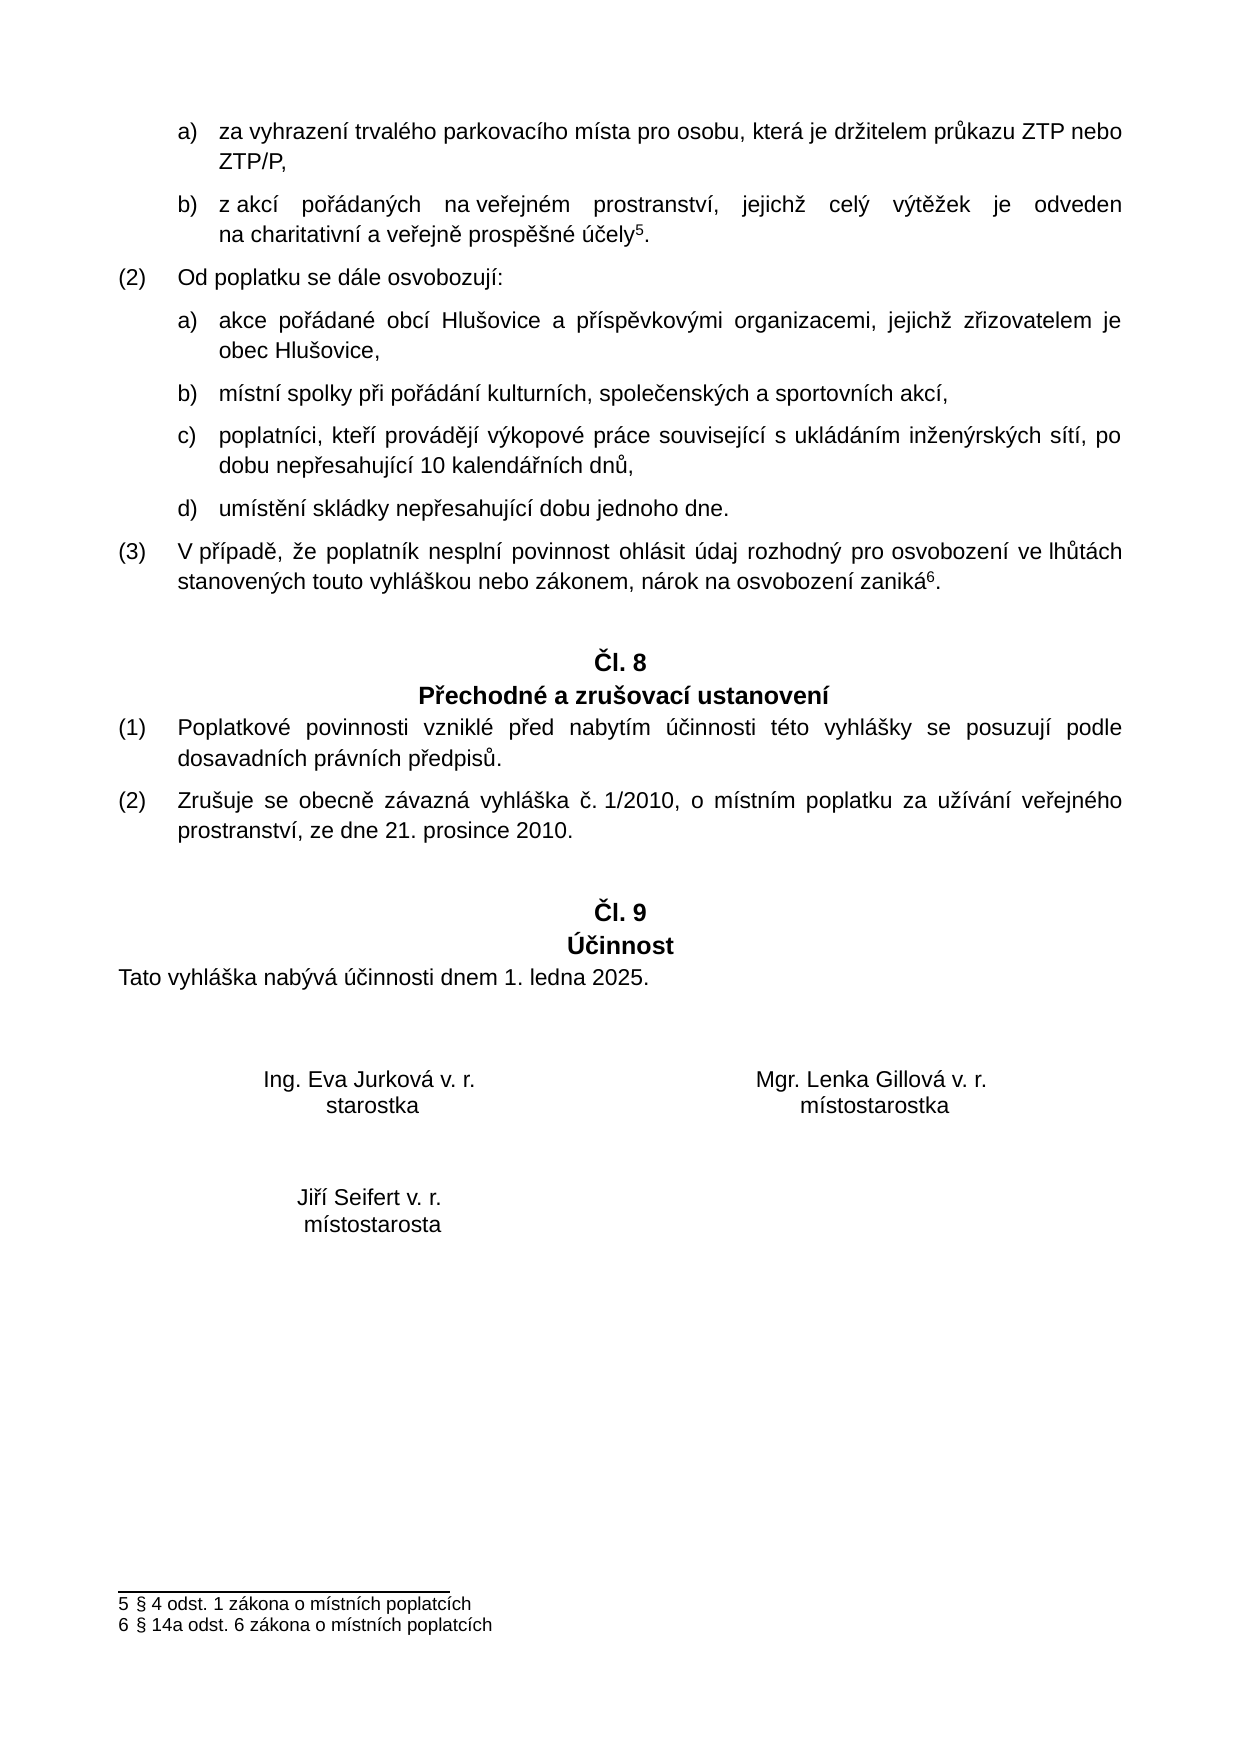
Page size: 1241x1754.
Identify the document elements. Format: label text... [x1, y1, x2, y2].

list Poplatkové povinnosti vzniklé před nabytím účinnosti této vyhlášky se posuzují podle dosavadních právních předpisů. [118, 714, 1122, 771]
table_cell [620, 1125, 1122, 1243]
text Tato vyhláška nabývá účinnosti dnem 1. ledna 2025. [118, 964, 1122, 990]
list § 4 odst. 1 zákona o místních poplatcích [118, 1592, 1122, 1614]
subtitle Čl. 9 Účinnost [118, 898, 1122, 959]
list Zrušuje se obecně závazná vyhláška č. 1/2010, o místním poplatku za užívání veřejného prostranství, ze dne 21. prosince 2010. [118, 787, 1122, 844]
table_header Ing. Eva Jurková v. r. starostka [118, 1006, 620, 1124]
list umístění skládky nepřesahující dobu jednoho dne. [177, 495, 1122, 522]
table_cell Jiří Seifert v. r. místostarosta [118, 1125, 620, 1243]
list z akcí pořádaných na veřejném prostranství, jejichž celý výtěžek je odveden na charitativní a veřejně prospěšné účely. [177, 191, 1122, 248]
list § 14a odst. 6 zákona o místních poplatcích [118, 1614, 1122, 1635]
list akce pořádané obcí Hlušovice a příspěvkovými organizacemi, jejichž zřizovatelem je obec Hlušovice, [177, 307, 1122, 363]
list poplatníci, kteří provádějí výkopové práce související s ukládáním inženýrských sítí, po dobu nepřesahující 10 kalendářních dnů, [177, 422, 1122, 479]
table_header Mgr. Lenka Gillová v. r. místostarostka [620, 1006, 1122, 1124]
subtitle Čl. 8 Přechodné a zrušovací ustanovení [118, 648, 1122, 710]
list V případě, že poplatník nesplní povinnost ohlásit údaj rozhodný pro osvobození ve lhůtách stanovených touto vyhláškou nebo zákonem, nárok na osvobození zaniká. [118, 538, 1122, 594]
list místní spolky při pořádání kulturních, společenských a sportovních akcí, [177, 379, 1122, 406]
list za vyhrazení trvalého parkovacího místa pro osobu, která je držitelem průkazu ZTP nebo ZTP/P, [177, 118, 1122, 175]
list Od poplatku se dále osvobozují: [118, 264, 1122, 290]
